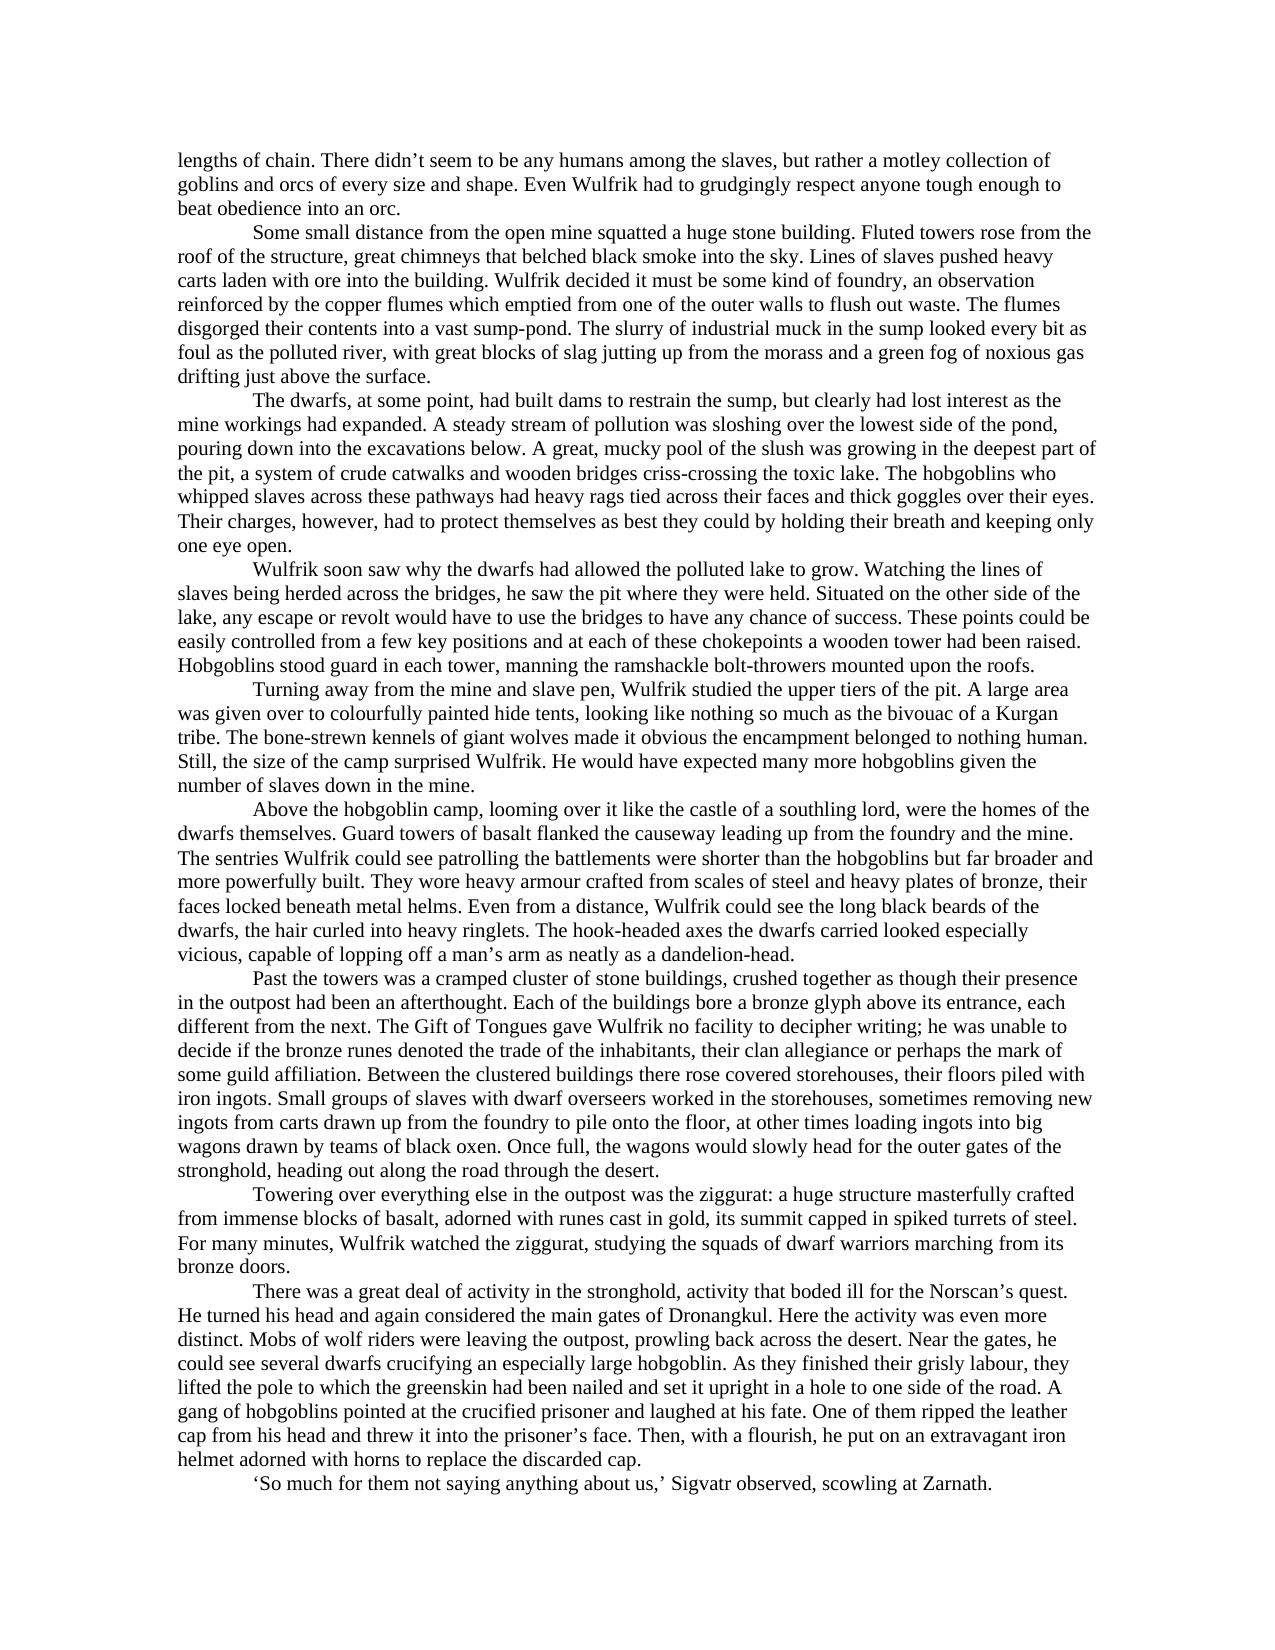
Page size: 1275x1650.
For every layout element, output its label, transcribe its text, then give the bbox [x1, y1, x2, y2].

text Above the hobgoblin camp, looming over it like the castle of a southling lord, were the homes of the dwarfs themselves. Guard towers of basalt flanked the causeway leading up from the foundry and the mine. The sentries Wulfrik could see patrolling the battlements were shorter than the hobgoblins but far broader and more powerfully built. They wore heavy armour crafted from scales of steel and heavy plates of bronze, their faces locked beneath metal helms. Even from a distance, Wulfrik could see the long black beards of the dwarfs, the hair curled into heavy ringlets. The hook-headed axes the dwarfs carried looked especially vicious, capable of lopping off a man’s arm as neatly as a dandelion-head. [177, 797, 1098, 966]
text Wulfrik soon saw why the dwarfs had allowed the polluted lake to grow. Watching the lines of slaves being herded across the bridges, he saw the pit where they were held. Situated on the other side of the lake, any escape or revolt would have to use the bridges to have any chance of success. These points could be easily controlled from a few key positions and at each of these chokepoints a wooden tower had been raised. Hobgoblins stood guard in each tower, manning the ramshackle bolt-throwers mounted upon the roofs. [177, 557, 1098, 677]
text Past the towers was a cramped cluster of stone buildings, crushed together as though their presence in the outpost had been an afterthought. Each of the buildings bore a bronze glyph above its entrance, each different from the next. The Gift of Tongues gave Wulfrik no facility to decipher writing; he was unable to decide if the bronze runes denoted the trade of the inhabitants, their clan allegiance or perhaps the mark of some guild affiliation. Between the clustered buildings there rose covered storehouses, their floors piled with iron ingots. Small groups of slaves with dwarf overseers worked in the storehouses, sometimes removing new ingots from carts drawn up from the foundry to pile onto the floor, at other times loading ingots into big wagons drawn by teams of black oxen. Once full, the wagons would slowly head for the outer gates of the stronghold, heading out along the road through the desert. [177, 966, 1098, 1182]
text Towering over everything else in the outpost was the ziggurat: a huge structure masterfully crafted from immense blocks of basalt, adorned with runes cast in gold, its summit capped in spiked turrets of steel. For many minutes, Wulfrik watched the ziggurat, studying the squads of dwarf warriors marching from its bronze doors. [177, 1182, 1098, 1278]
text ‘So much for them not saying anything about us,’ Sigvatr observed, scowling at Zarnath. [177, 1471, 1098, 1495]
text Some small distance from the open mine squatted a huge stone building. Fluted towers rose from the roof of the structure, great chimneys that belched black smoke into the sky. Lines of slaves pushed heavy carts laden with ore into the building. Wulfrik decided it must be some kind of foundry, an observation reinforced by the copper flumes which emptied from one of the outer walls to flush out waste. The flumes disgorged their contents into a vast sump-pond. The slurry of industrial muck in the sump looked every bit as foul as the polluted river, with great blocks of slag jutting up from the morass and a green fog of noxious gas drifting just above the surface. [177, 220, 1098, 388]
text The dwarfs, at some point, had built dams to restrain the sump, but clearly had lost interest as the mine workings had expanded. A steady stream of pollution was sloshing over the lowest side of the pond, pouring down into the excavations below. A great, mucky pool of the slush was growing in the deepest part of the pit, a system of crude catwalks and wooden bridges criss-crossing the toxic lake. The hobgoblins who whipped slaves across these pathways had heavy rags tied across their faces and thick goggles over their eyes. Their charges, however, had to protect themselves as best they could by holding their breath and keeping only one eye open. [177, 388, 1098, 557]
text Turning away from the mine and slave pen, Wulfrik studied the upper tiers of the pit. A large area was given over to colourfully painted hide tents, looking like nothing so much as the bivouac of a Kurgan tribe. The bone-strewn kennels of giant wolves made it obvious the encampment belonged to nothing human. Still, the size of the camp surprised Wulfrik. He would have expected many more hobgoblins given the number of slaves down in the mine. [177, 677, 1098, 797]
text There was a great deal of activity in the stronghold, activity that boded ill for the Norscan’s quest. He turned his head and again considered the main gates of Dronangkul. Here the activity was even more distinct. Mobs of wolf riders were leaving the outpost, prowling back across the desert. Near the gates, he could see several dwarfs crucifying an especially large hobgoblin. As they finished their grisly labour, they lifted the pole to which the greenskin had been nailed and set it upright in a hole to one side of the road. A gang of hobgoblins pointed at the crucified prisoner and laughed at his fate. One of them ripped the leather cap from his head and threw it into the prisoner’s face. Then, with a flourish, he put on an extravagant iron helmet adorned with horns to replace the discarded cap. [177, 1278, 1098, 1471]
text lengths of chain. There didn’t seem to be any humans among the slaves, but rather a motley collection of goblins and orcs of every size and shape. Even Wulfrik had to grudgingly respect anyone tough enough to beat obedience into an orc. [177, 148, 1098, 220]
